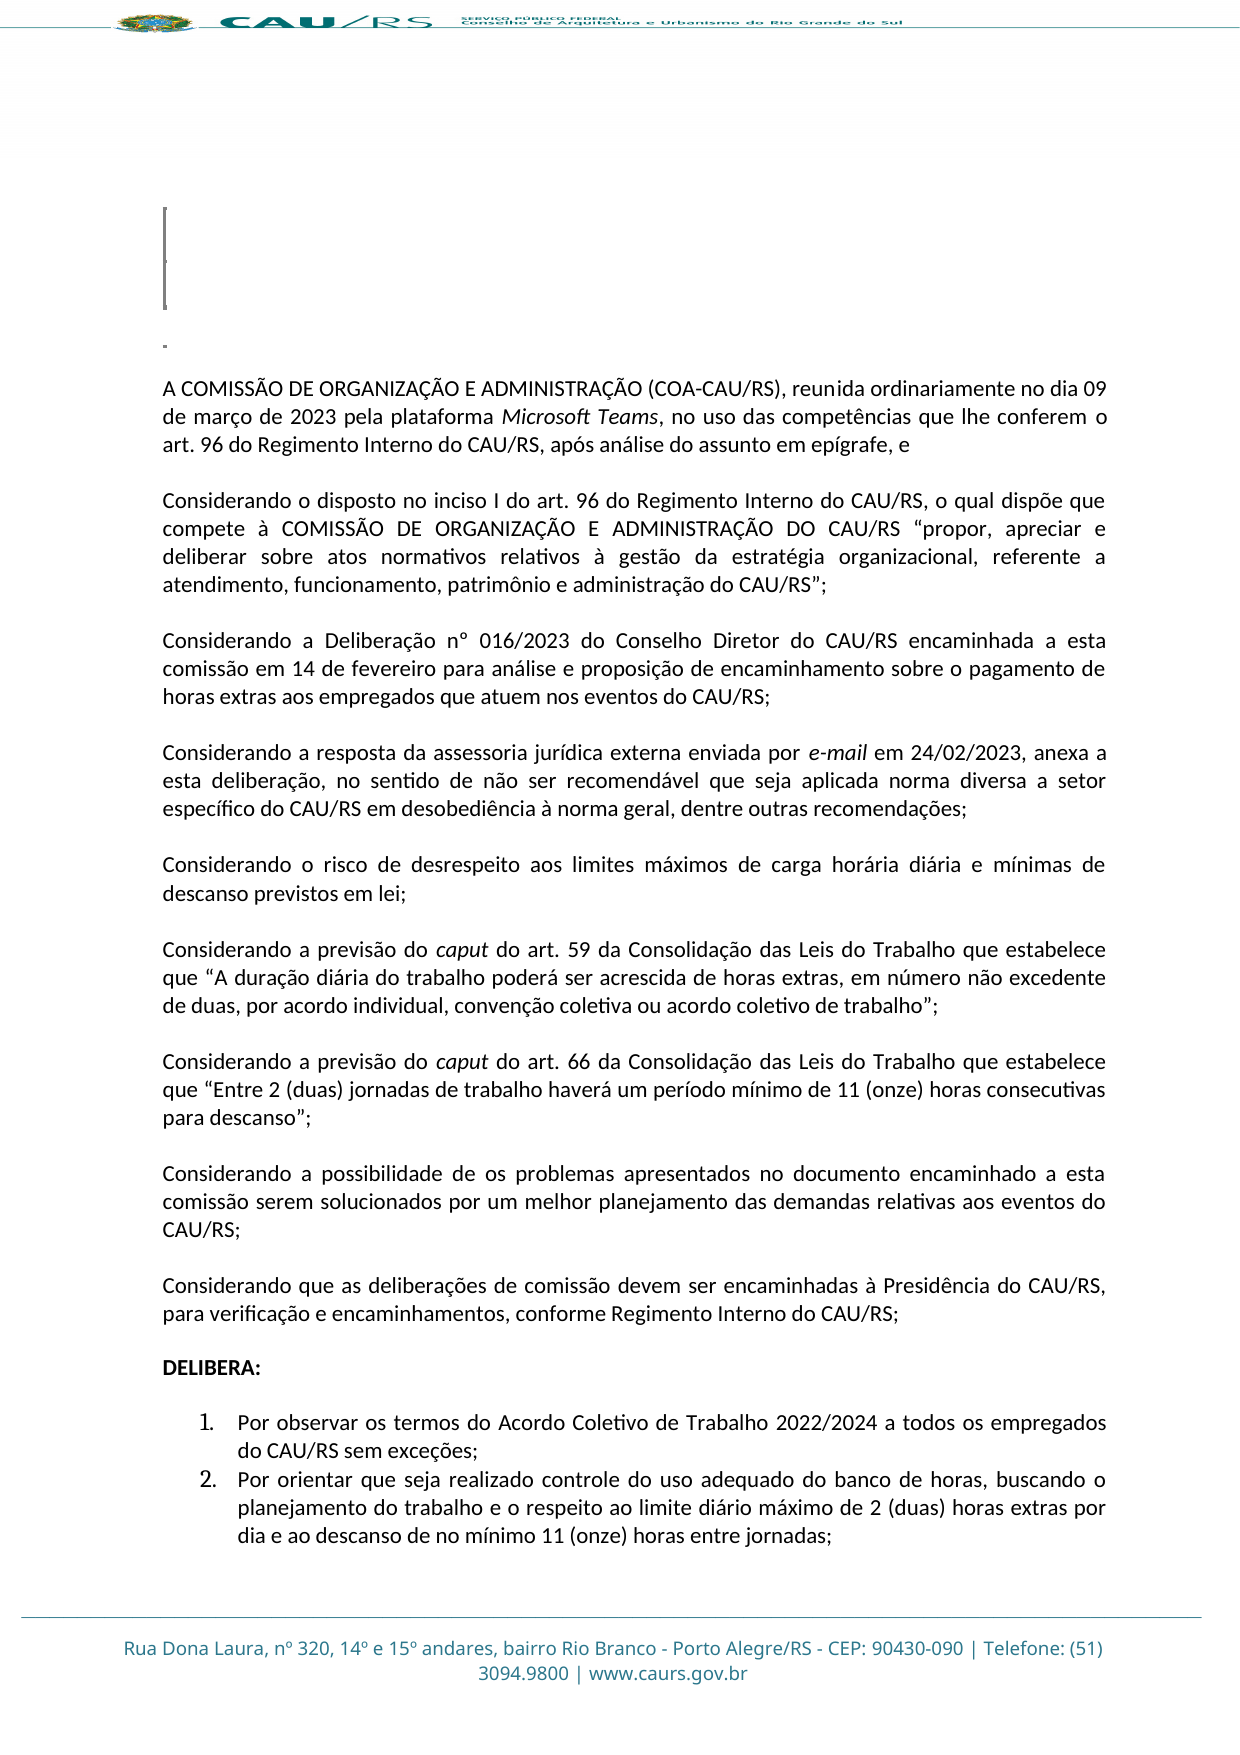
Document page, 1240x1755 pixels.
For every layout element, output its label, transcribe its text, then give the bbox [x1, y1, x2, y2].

text Considerando a previsão do caput do art. 59 da Consolidação das Leis do Trabalho que estabelece que “A duração diária do trabalho poderá ser acrescida de horas extras, em número não excedente de duas, por acordo individual, convenção coletiva ou acordo coletivo de trabalho”; [162, 935, 1107, 1019]
text Considerando a previsão do caput do art. 66 da Consolidação das Leis do Trabalho que estabelece que “Entre 2 (duas) jornadas de trabalho haverá um período mínimo de 11 (onze) horas consecutivas para descanso”; [162, 1047, 1107, 1131]
text Considerando a possibilidade de os problemas apresentados no documento encaminhado a esta comissão serem solucionados por um melhor planejamento das demandas relativas aos eventos do CAU/RS; [162, 1159, 1107, 1243]
text Considerando o risco de desrespeito aos limites máximos de carga horária diária e mínimas de descanso previstos em lei; [162, 851, 1107, 907]
text Considerando o disposto no inciso I do art. 96 do Regimento Interno do CAU/RS, o qual dispõe que compete à COMISSÃO DE ORGANIZAÇÃO E ADMINISTRAÇÃO DO CAU/RS “propor, apreciar e deliberar sobre atos normativos relativos à gestão da estratégia organizacional, referente a atendimento, funcionamento, patrimônio e administração do CAU/RS”; [162, 486, 1107, 598]
list Por orientar que seja realizado controle do uso adequado do banco de horas, buscando o planejamento do trabalho e o respeito ao limite diário máximo de 2 (duas) horas extras por dia e ao descanso de no mínimo 11 (onze) horas entre jornadas; [200, 1464, 1107, 1549]
text Considerando a Deliberação nº 016/2023 do Conselho Diretor do CAU/RS encaminhada a esta comissão em 14 de fevereiro para análise e proposição de encaminhamento sobre o pagamento de horas extras aos empregados que atuem nos eventos do CAU/RS; [162, 626, 1107, 711]
text A COMISSÃO DE ORGANIZAÇÃO E ADMINISTRAÇÃO (COA-CAU/RS), reunida ordinariamente no dia 09 de março de 2023 pela plataforma Microsoft Teams, no uso das competências que lhe conferem o art. 96 do Regimento Interno do CAU/RS, após análise do assunto em epígrafe, e [162, 374, 1107, 458]
text DELIBERA: [162, 1353, 1107, 1381]
text Considerando a resposta da assessoria jurídica externa enviada por e-mail em 24/02/2023, anexa a esta deliberação, no sentido de não ser recomendável que seja aplicada norma diversa a setor específico do CAU/RS em desobediência à norma geral, dentre outras recomendações; [162, 738, 1107, 823]
text Considerando que as deliberações de comissão devem ser encaminhadas à Presidência do CAU/RS, para verificação e encaminhamentos, conforme Regimento Interno do CAU/RS; [162, 1271, 1107, 1327]
list Por observar os termos do Acordo Coletivo de Trabalho 2022/2024 a todos os empregados do CAU/RS sem exceções; [200, 1408, 1107, 1464]
